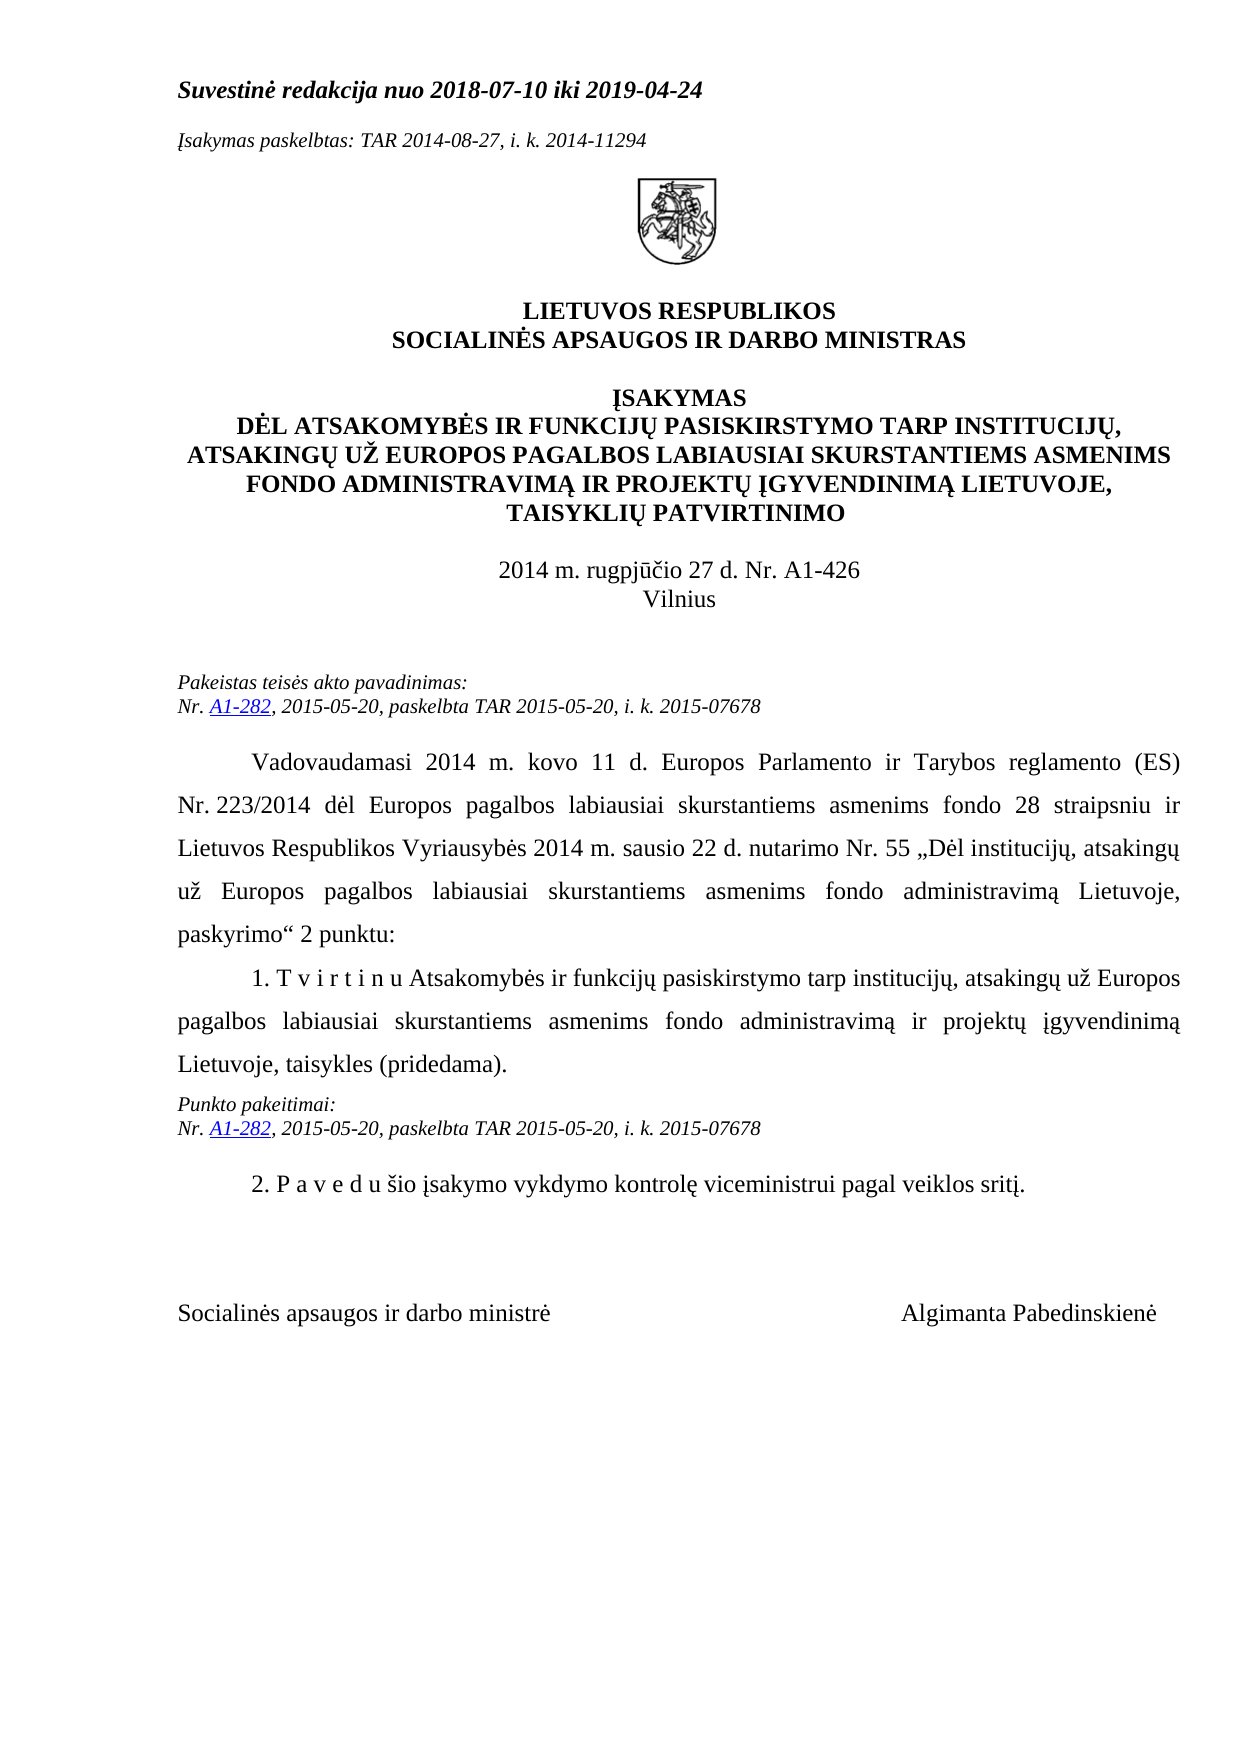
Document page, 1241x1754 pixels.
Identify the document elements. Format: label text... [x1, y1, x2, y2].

text Suvestinė redakcija nuo 2018-07-10 iki 2019-04-24 [177, 75, 1181, 104]
text 1. T v i r t i n u Atsakomybės ir funkcijų pasiskirstymo tarp institucijų, atsakingų už Europos pagalbos labiausiai skurstantiems asmenims fondo administravimą ir projektų įgyvendinimą Lietuvoje, taisykles (pridedama). [177, 963, 1181, 1078]
text Įsakymas paskelbtas: TAR 2014-08-27, i. k. 2014-11294 [177, 128, 1181, 152]
text Nr. A1-282, 2015-05-20, paskelbta TAR 2015-05-20, i. k. 2015-07678 [177, 694, 1181, 718]
text 2014 m. rugpjūčio 27 d. Nr. A1-426 [177, 555, 1181, 584]
text SOCIALINĖS APSAUGOS IR DARBO MINISTRAS [177, 325, 1181, 354]
text Socialinės apsaugos ir darbo ministrė Algimanta Pabedinskienė [177, 1298, 1181, 1327]
text 2. P a v e d u šio įsakymo vykdymo kontrolę viceministrui pagal veiklos sritį. [177, 1169, 1181, 1198]
text LIETUVOS RESPUBLIKOS [177, 296, 1181, 325]
text Punkto pakeitimai: [177, 1092, 1181, 1116]
text Pakeistas teisės akto pavadinimas: [177, 670, 1181, 694]
text Nr. A1-282, 2015-05-20, paskelbta TAR 2015-05-20, i. k. 2015-07678 [177, 1116, 1181, 1140]
text Vilnius [177, 584, 1181, 613]
text ĮSAKYMAS [177, 383, 1181, 411]
text DĖL ATSAKOMYBĖS IR FUNKCIJŲ PASISKIRSTYMO TARP INSTITUCIJŲ, ATSAKINGŲ UŽ EUROPOS PAGALBOS LABIAUSIAI SKURSTANTIEMS ASMENIMS FONDO ADMINISTRAVIMĄ IR PROJEKTŲ ĮGYVENDINIMĄ LIETUVOJE, TAISYKLIŲ PATVIRTINIMO [177, 411, 1181, 526]
text Vadovaudamasi 2014 m. kovo 11 d. Europos Parlamento ir Tarybos reglamento (ES) Nr. 223/2014 dėl Europos pagalbos labiausiai skurstantiems asmenims fondo 28 straipsniu ir Lietuvos Respublikos Vyriausybės 2014 m. sausio 22 d. nutarimo Nr. 55 „Dėl institucijų, atsakingų už Europos pagalbos labiausiai skurstantiems asmenims fondo administravimą Lietuvoje, paskyrimo“ 2 punktu: [177, 747, 1181, 948]
